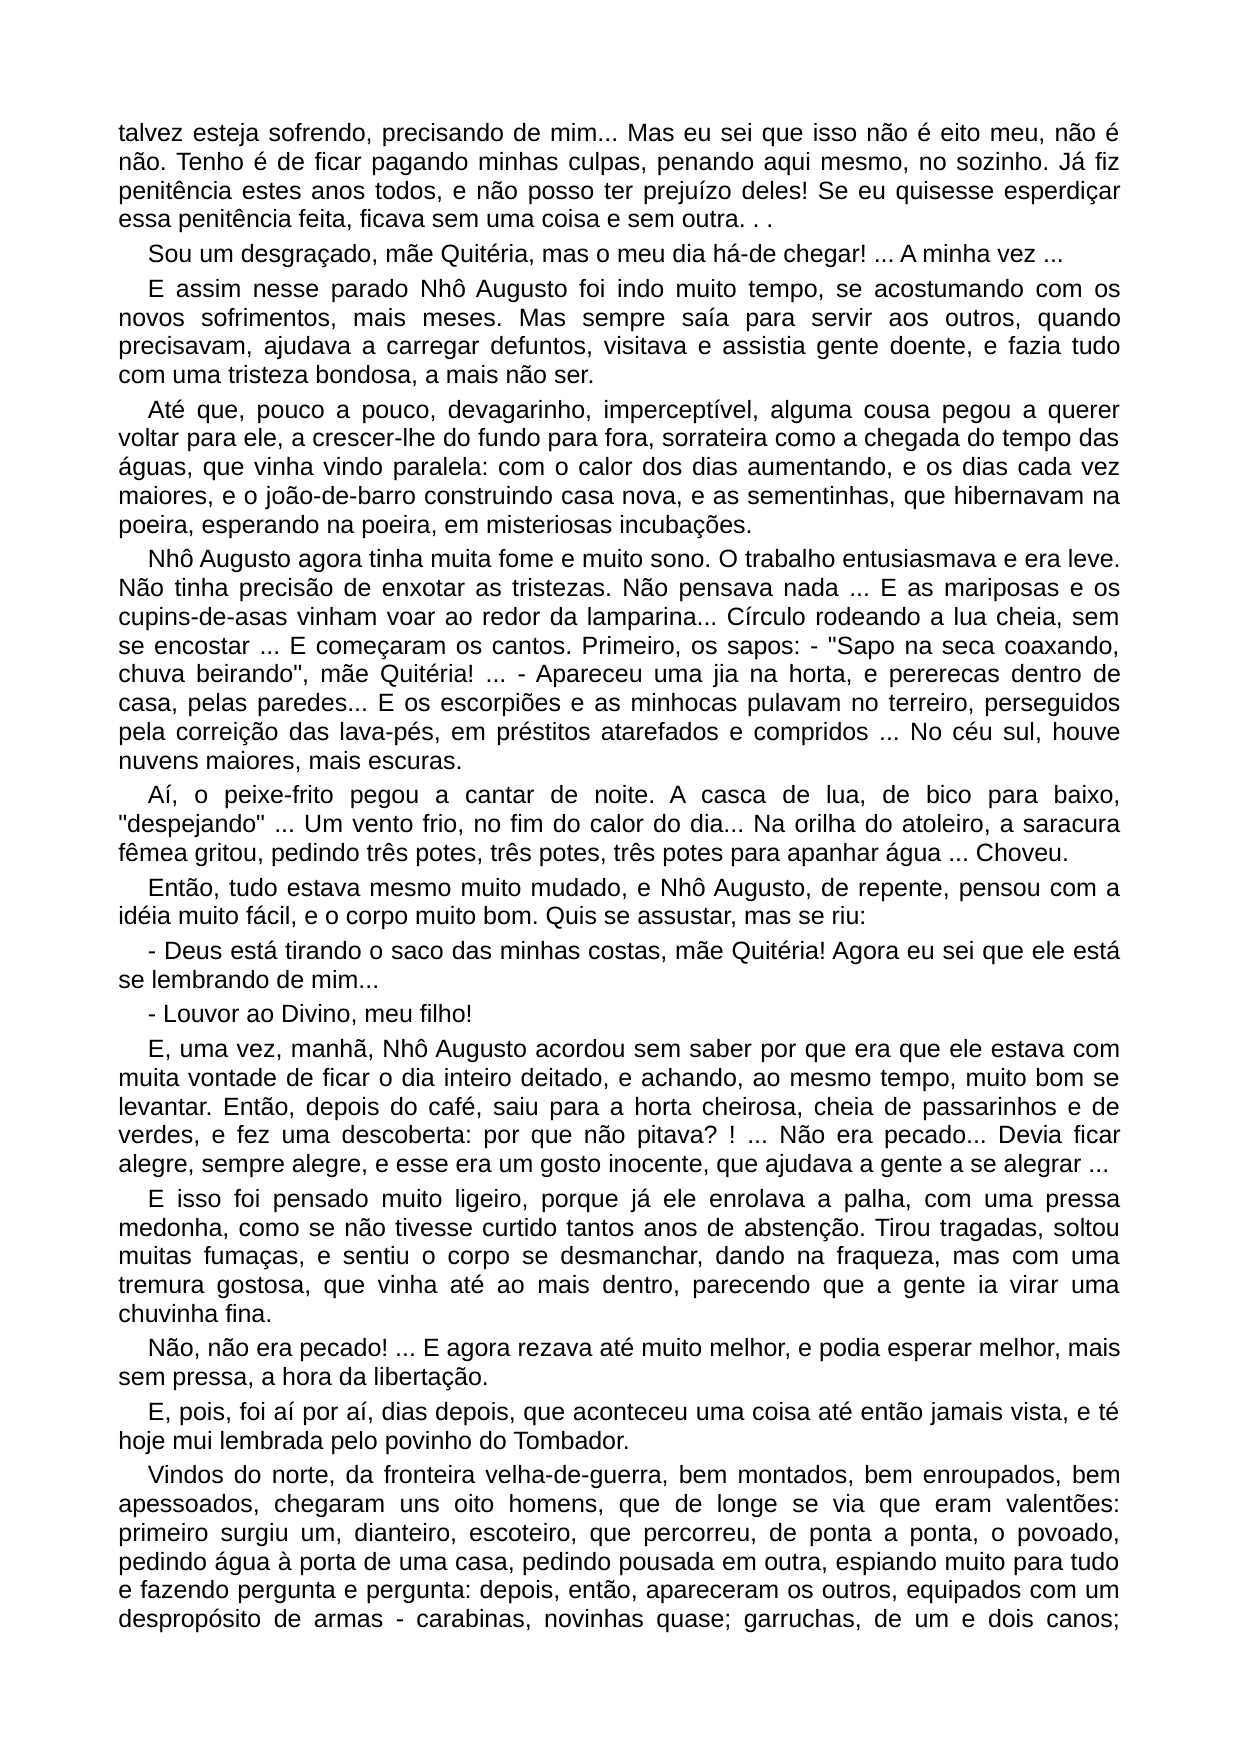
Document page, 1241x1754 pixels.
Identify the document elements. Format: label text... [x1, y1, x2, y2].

text Sou um desgraçado, mãe Quitéria, mas o meu dia há-de chegar! ... A minha vez ... [118, 239, 1122, 268]
text E, pois, foi aí por aí, dias depois, que aconteceu uma coisa até então jamais vista, e té hoje mui lembrada pelo povinho do Tombador. [118, 1397, 1122, 1454]
text Aí, o peixe-frito pegou a cantar de noite. A casca de lua, de bico para baixo, "despejando" ... Um vento frio, no fim do calor do dia... Na orilha do atoleiro, a saracura fêmea gritou, pedindo três potes, três potes, três potes para apanhar água ... Choveu. [118, 780, 1122, 867]
text Então, tudo estava mesmo muito mudado, e Nhô Augusto, de repente, pensou com a idéia muito fácil, e o corpo muito bom. Quis se assustar, mas se riu: [118, 872, 1122, 930]
text Vindos do norte, da fronteira velha-de-guerra, bem montados, bem enroupados, bem apessoados, chegaram uns oito homens, que de longe se via que eram valentões: primeiro surgiu um, dianteiro, escoteiro, que percorreu, de ponta a ponta, o povoado, pedindo água à porta de uma casa, pedindo pousada em outra, espiando muito para tudo e fazendo pergunta e pergunta: depois, então, apareceram os outros, equipados com um despropósito de armas - carabinas, novinhas quase; garruchas, de um e dois canos; [118, 1460, 1122, 1633]
text E assim nesse parado Nhô Augusto foi indo muito tempo, se acostumando com os novos sofrimentos, mais meses. Mas sempre saía para servir aos outros, quando precisavam, ajudava a carregar defuntos, visitava e assistia gente doente, e fazia tudo com uma tristeza bondosa, a mais não ser. [118, 274, 1122, 389]
text E isso foi pensado muito ligeiro, porque já ele enrolava a palha, com uma pressa medonha, como se não tivesse curtido tantos anos de abstenção. Tirou tragadas, soltou muitas fumaças, e sentiu o corpo se desmanchar, dando na fraqueza, mas com uma tremura gostosa, que vinha até ao mais dentro, parecendo que a gente ia virar uma chuvinha fina. [118, 1184, 1122, 1327]
text - Louvor ao Divino, meu filho! [118, 999, 1122, 1028]
text talvez esteja sofrendo, precisando de mim... Mas eu sei que isso não é eito meu, não é não. Tenho é de ficar pagando minhas culpas, penando aqui mesmo, no sozinho. Já fiz penitência estes anos todos, e não posso ter prejuízo deles! Se eu quisesse esperdiçar essa penitência feita, ficava sem uma coisa e sem outra. . . [118, 118, 1122, 233]
text - Deus está tirando o saco das minhas costas, mãe Quitéria! Agora eu sei que ele está se lembrando de mim... [118, 936, 1122, 993]
text E, uma vez, manhã, Nhô Augusto acordou sem saber por que era que ele estava com muita vontade de ficar o dia inteiro deitado, e achando, ao mesmo tempo, muito bom se levantar. Então, depois do café, saiu para a horta cheirosa, cheia de passarinhos e de verdes, e fez uma descoberta: por que não pitava? ! ... Não era pecado... Devia ficar alegre, sempre alegre, e esse era um gosto inocente, que ajudava a gente a se alegrar ... [118, 1034, 1122, 1178]
text Até que, pouco a pouco, devagarinho, imperceptível, alguma cousa pegou a querer voltar para ele, a crescer-lhe do fundo para fora, sorrateira como a chegada do tempo das águas, que vinha vindo paralela: com o calor dos dias aumentando, e os dias cada vez maiores, e o joão-de-barro construindo casa nova, e as sementinhas, que hibernavam na poeira, esperando na poeira, em misteriosas incubações. [118, 395, 1122, 538]
text Nhô Augusto agora tinha muita fome e muito sono. O trabalho entusiasmava e era leve. Não tinha precisão de enxotar as tristezas. Não pensava nada ... E as mariposas e os cupins-de-asas vinham voar ao redor da lamparina... Círculo rodeando a lua cheia, sem se encostar ... E começaram os cantos. Primeiro, os sapos: - "Sapo na seca coaxando, chuva beirando", mãe Quitéria! ... - Apareceu uma jia na horta, e pererecas dentro de casa, pelas paredes... E os escorpiões e as minhocas pulavam no terreiro, perseguidos pela correição das lava-pés, em préstitos atarefados e compridos ... No céu sul, houve nuvens maiores, mais escuras. [118, 544, 1122, 774]
text Não, não era pecado! ... E agora rezava até muito melhor, e podia esperar melhor, mais sem pressa, a hora da libertação. [118, 1333, 1122, 1391]
